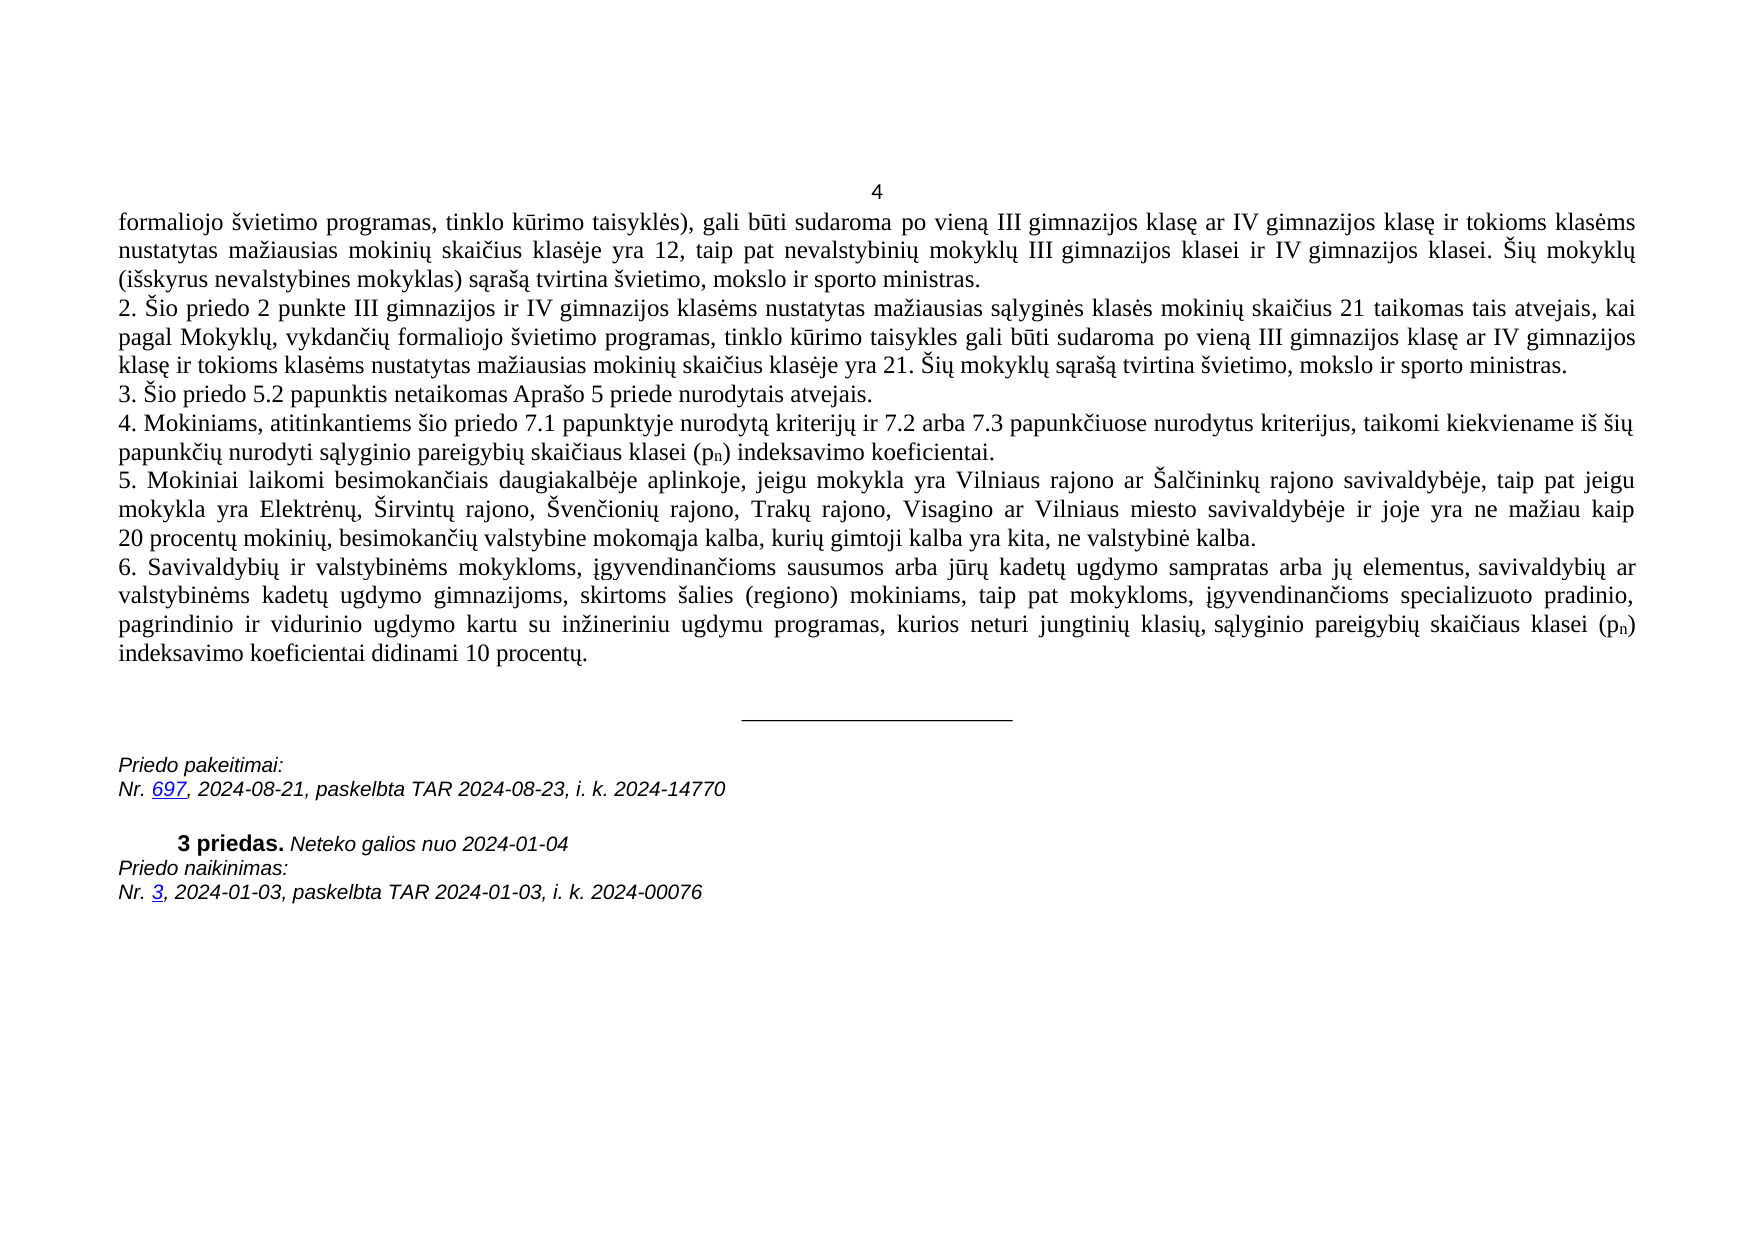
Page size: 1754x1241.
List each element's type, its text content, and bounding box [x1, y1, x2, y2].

text 5. Mokiniai laikomi besimokančiais daugiakalbėje aplinkoje, jeigu mokykla yra Vilniaus rajono ar Šalčininkų rajono savivaldybėje, taip pat jeigu mokykla yra Elektrėnų, Širvintų rajono, Švenčionių rajono, Trakų rajono, Visagino ar Vilniaus miesto savivaldybėje ir joje yra ne mažiau kaip 20 procentų mokinių, besimokančių valstybine mokomąja kalba, kurių gimtoji kalba yra kita, ne valstybinė kalba. [118, 465, 1636, 552]
text Nr. 697, 2024-08-21, paskelbta TAR 2024-08-23, i. k. 2024-14770 [118, 777, 1636, 801]
text formaliojo švietimo programas, tinklo kūrimo taisyklės), gali būti sudaroma po vieną III gimnazijos klasę ar IV gimnazijos klasę ir tokioms klasėms nustatytas mažiausias mokinių skaičius klasėje yra 12, taip pat nevalstybinių mokyklų III gimnazijos klasei ir IV gimnazijos klasei. Šių mokyklų (išskyrus nevalstybines mokyklas) sąrašą tvirtina švietimo, mokslo ir sporto ministras. [118, 207, 1636, 293]
text 3 priedas. Neteko galios nuo 2024-01-04 [118, 829, 1636, 856]
text Priedo naikinimas: [118, 856, 1636, 880]
text 6. Savivaldybių ir valstybinėms mokykloms, įgyvendinančioms sausumos arba jūrų kadetų ugdymo sampratas arba jų elementus, savivaldybių ar valstybinėms kadetų ugdymo gimnazijoms, skirtoms šalies (regiono) mokiniams, taip pat mokykloms, įgyvendinančioms specializuoto pradinio, pagrindinio ir vidurinio ugdymo kartu su inžineriniu ugdymu programas, kurios neturi jungtinių klasių, sąlyginio pareigybių skaičiaus klasei (pn) indeksavimo koeficientai didinami 10 procentų. [118, 552, 1636, 667]
text Nr. 3, 2024-01-03, paskelbta TAR 2024-01-03, i. k. 2024-00076 [118, 880, 1636, 904]
text Priedo pakeitimai: [118, 753, 1636, 777]
text 2. Šio priedo 2 punkte III gimnazijos ir IV gimnazijos klasėms nustatytas mažiausias sąlyginės klasės mokinių skaičius 21 taikomas tais atvejais, kai pagal Mokyklų, vykdančių formaliojo švietimo programas, tinklo kūrimo taisykles gali būti sudaroma po vieną III gimnazijos klasę ar IV gimnazijos klasę ir tokioms klasėms nustatytas mažiausias mokinių skaičius klasėje yra 21. Šių mokyklų sąrašą tvirtina švietimo, mokslo ir sporto ministras. [118, 293, 1636, 379]
text ______________________ [118, 695, 1636, 724]
text 4. Mokiniams, atitinkantiems šio priedo 7.1 papunktyje nurodytą kriterijų ir 7.2 arba 7.3 papunkčiuose nurodytus kriterijus, taikomi kiekviename iš šių papunkčių nurodyti sąlyginio pareigybių skaičiaus klasei (pn) indeksavimo koeficientai. [118, 408, 1636, 465]
text 3. Šio priedo 5.2 papunktis netaikomas Aprašo 5 priede nurodytais atvejais. [118, 379, 1636, 408]
